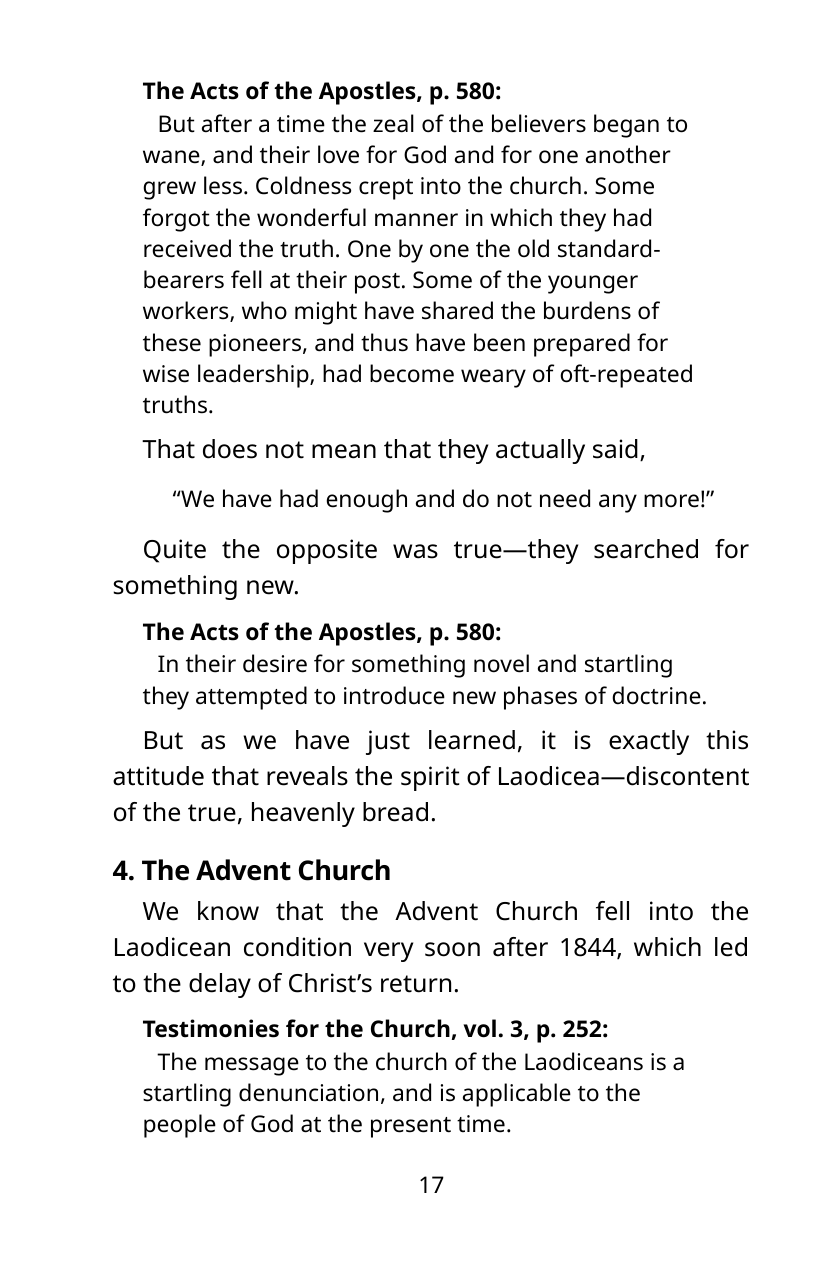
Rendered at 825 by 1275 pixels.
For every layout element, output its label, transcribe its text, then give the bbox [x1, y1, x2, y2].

text The Acts of the Apostles, p. 580: [142, 616, 750, 647]
text We know that the Advent Church fell into the Laodicean condition very soon after 1844, which led to the delay of Christ’s return. [112, 894, 750, 999]
text In their desire for something novel and startling they attempted to introduce new phases of doctrine. [142, 648, 720, 711]
subtitle 4. The Advent Church [112, 851, 750, 888]
text The message to the church of the Laodiceans is a startling denunciation, and is applicable to the people of God at the present time. [142, 1046, 720, 1140]
text “We have had enough and do not need any more!” [142, 483, 720, 514]
text Quite the opposite was true—they searched for something new. [112, 532, 750, 602]
text That does not mean that they actually said, [112, 432, 750, 466]
text Testimonies for the Church, vol. 3, p. 252: [142, 1013, 750, 1044]
text But after a time the zeal of the believers began to wane, and their love for God and for one another grew less. Coldness crept into the church. Some forgot the wonderful manner in which they had received the truth. One by one the old standard-bearers fell at their post. Some of the younger workers, who might have shared the burdens of these pioneers, and thus have been prepared for wise leadership, had become weary of oft-repeated truths. [142, 108, 720, 420]
text But as we have just learned, it is exactly this attitude that reveals the spirit of Laodicea—discontent of the true, heavenly bread. [112, 723, 750, 828]
text The Acts of the Apostles, p. 580: [142, 75, 750, 106]
